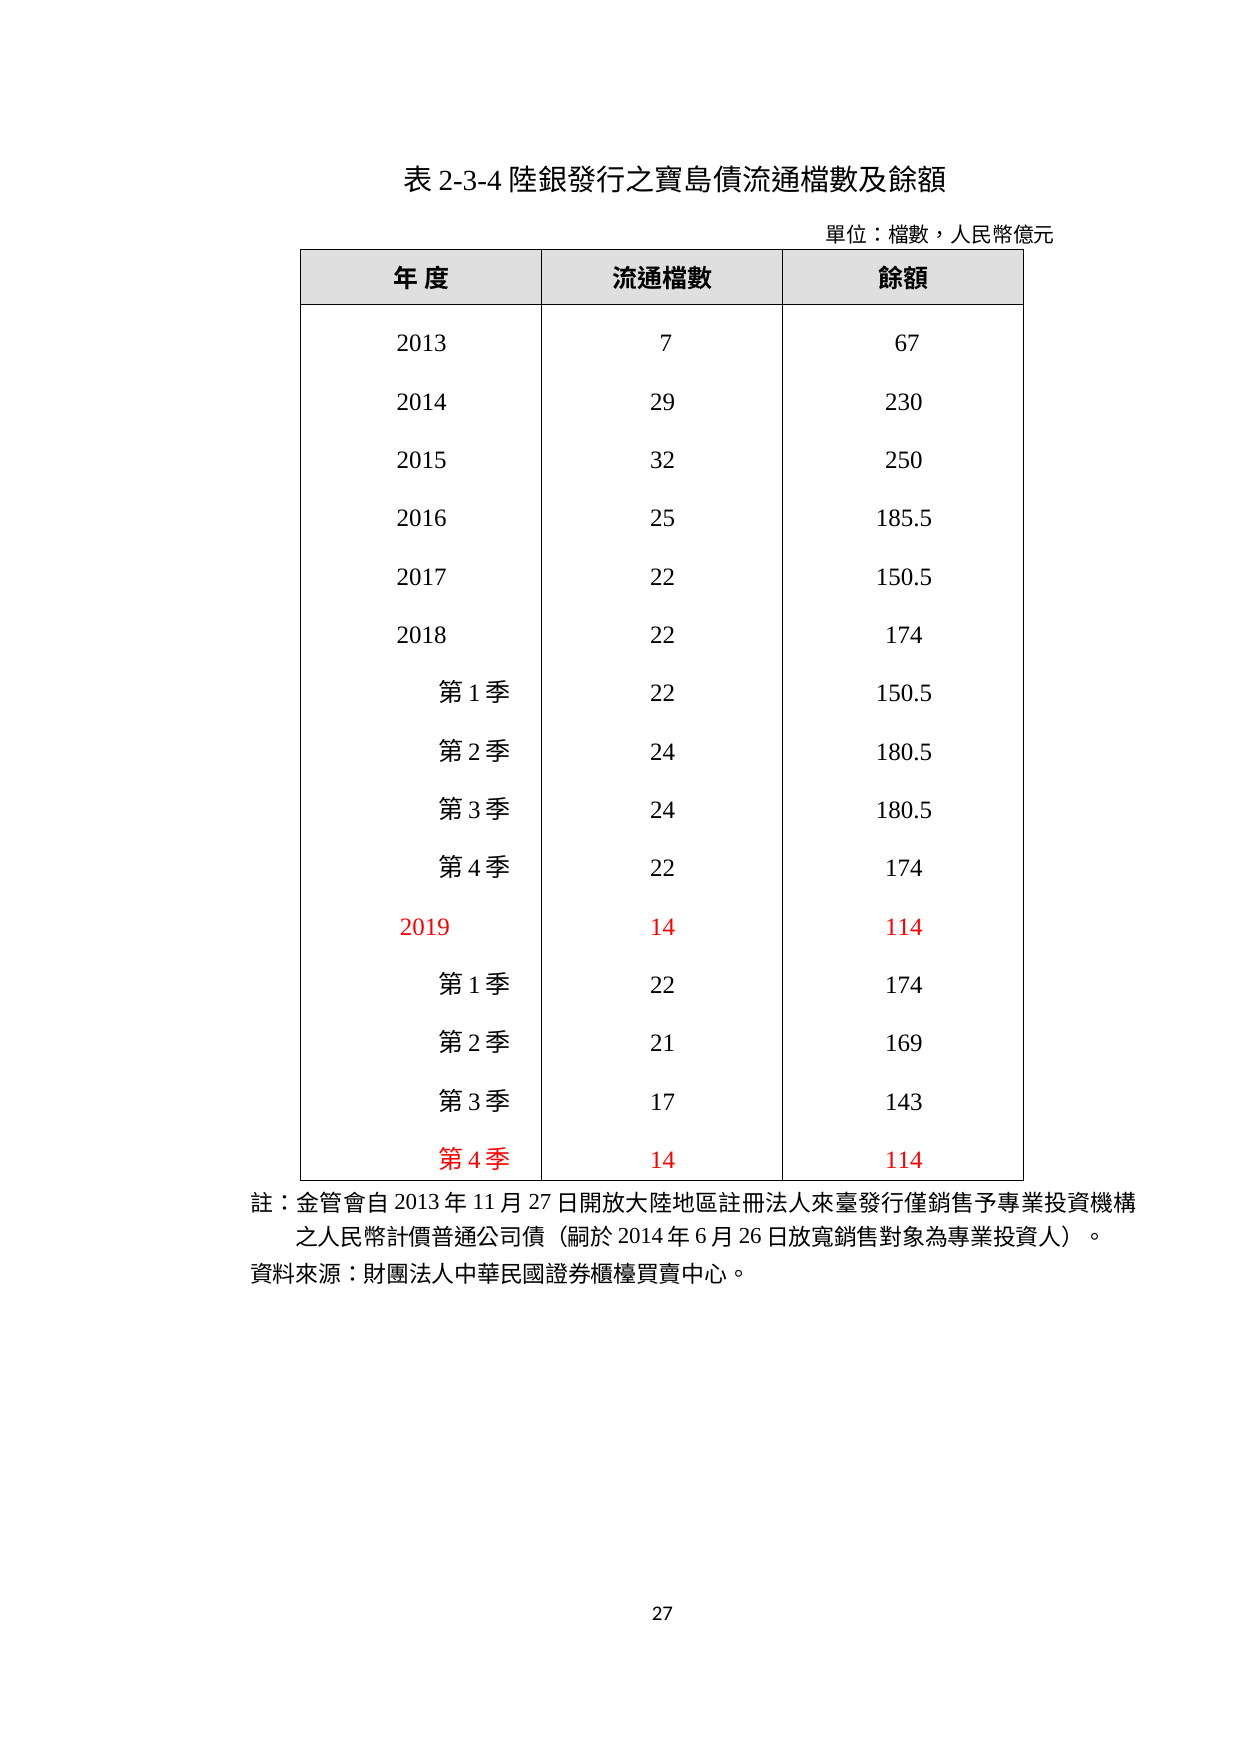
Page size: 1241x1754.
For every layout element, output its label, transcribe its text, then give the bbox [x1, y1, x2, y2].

table_header 餘額 [783, 250, 1023, 304]
text 單位：檔數，人民幣億元 [187, 219, 1054, 249]
list 表2-3-4 陸銀發行之寶島債流通檔數及餘額 [187, 150, 1162, 200]
table_cell 第4季 [301, 1122, 541, 1180]
table_cell 114 [783, 1122, 1023, 1180]
table_cell 7 29 32 25 22 22 22 24 24 22 14 22 21 17 [542, 305, 782, 1122]
table_cell 67 230 250 185.5 150.5 174 150.5 180.5 180.5 174 114 174 169 143 [783, 305, 1023, 1122]
text 資料來源：財團法人中華民國證券櫃檯買賣中心。 [250, 1255, 1137, 1289]
table_cell 2013 2014 2015 2016 2017 2018 第1季 第2季 第3季 第4季 2019 第1季 第2季 第3季 [301, 305, 541, 1122]
table_header 流通檔數 [542, 250, 782, 304]
table_header 年 度 [301, 250, 541, 304]
table_cell 14 [542, 1122, 782, 1180]
text 註：金管會自2013年11月27日開放大陸地區註冊法人來臺發行僅銷售予專業投資機構之人民幣計價普通公司債（嗣於2014年6月26日放寬銷售對象為專業投資人）。 [250, 1185, 1137, 1252]
